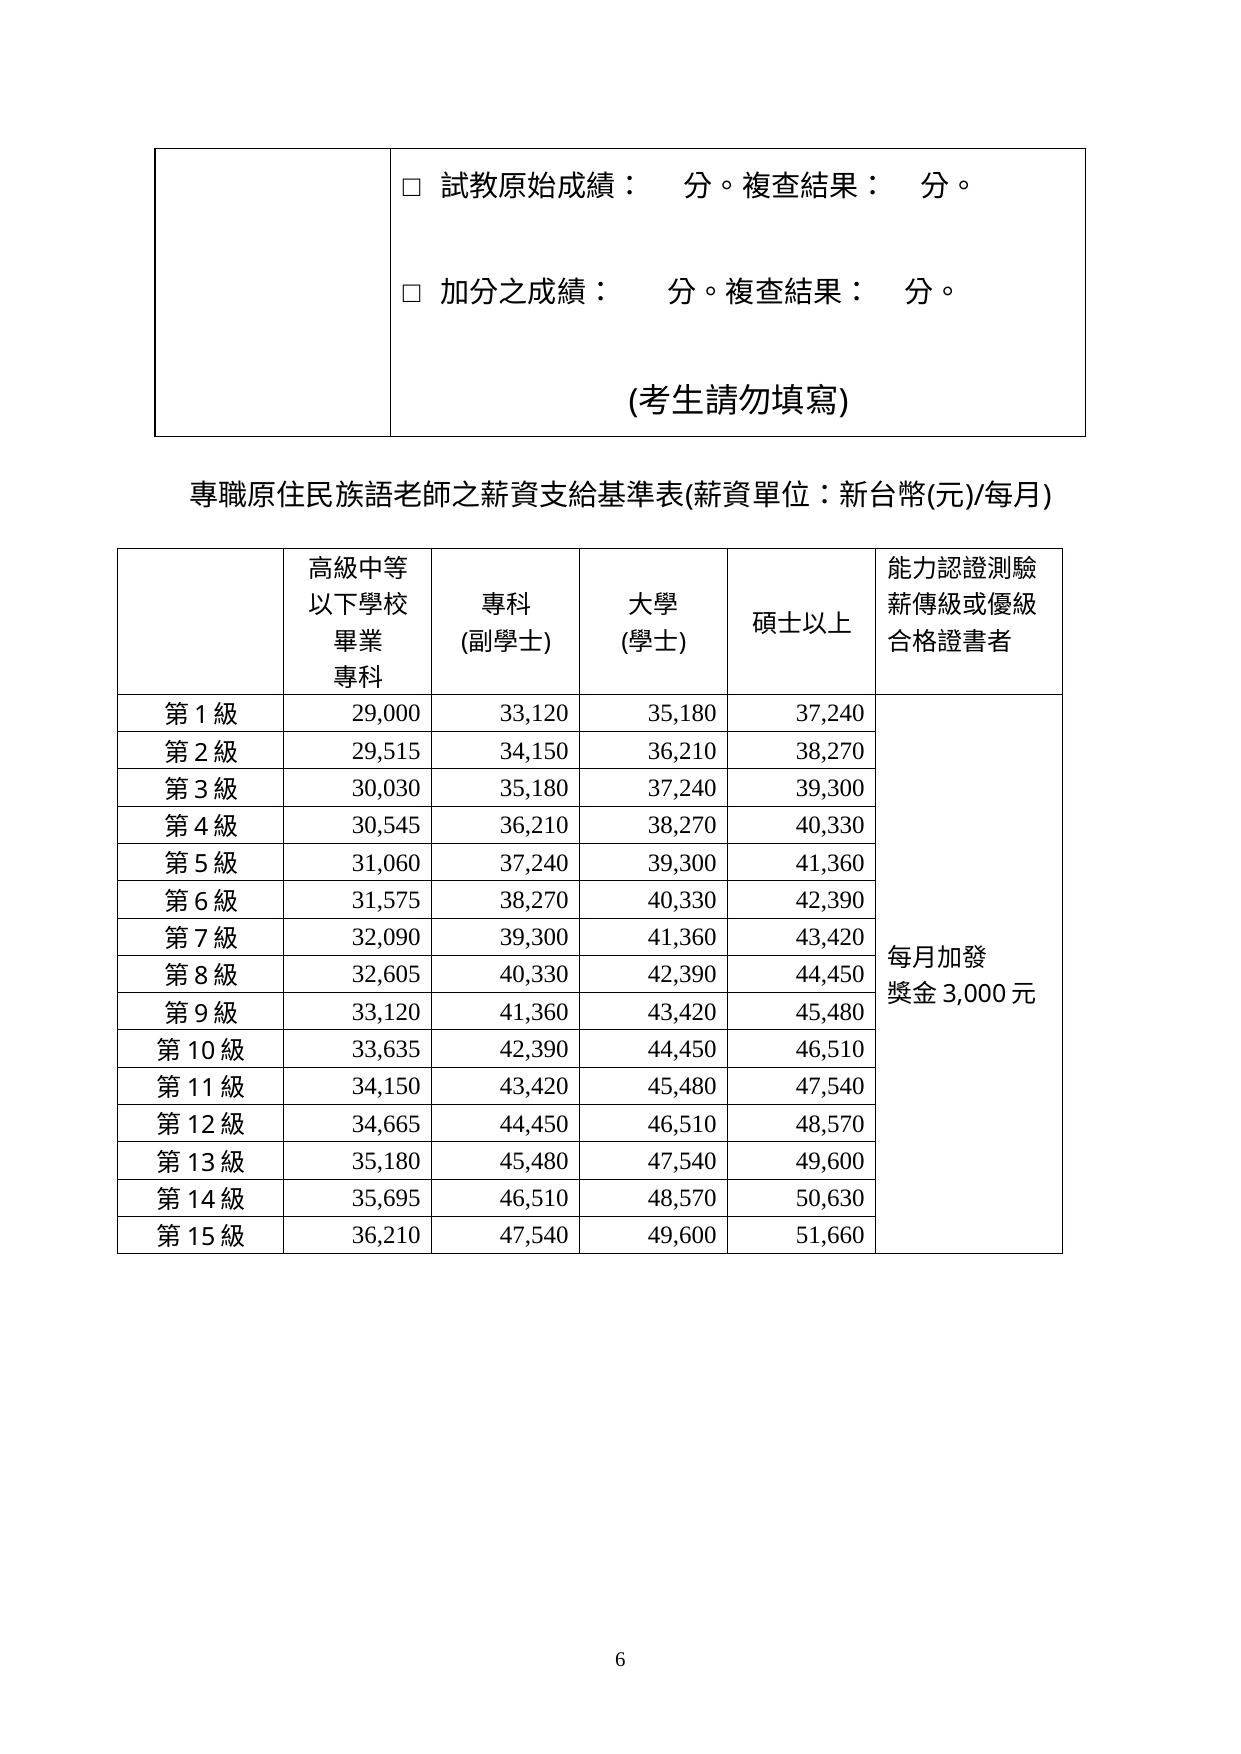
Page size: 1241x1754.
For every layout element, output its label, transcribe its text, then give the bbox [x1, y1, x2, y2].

table_cell 每月加發 獎金3,000元 [876, 695, 1062, 1253]
table_cell 第4級 [118, 807, 283, 843]
table_cell 35,180 [580, 695, 727, 731]
table_cell 40,330 [432, 956, 579, 992]
table_cell 29,515 [284, 732, 431, 768]
table_cell 32,605 [284, 956, 431, 992]
table_cell 45,480 [580, 1068, 727, 1104]
table_cell 第2級 [118, 732, 283, 768]
table_cell 44,450 [432, 1105, 579, 1141]
table_cell 45,480 [432, 1142, 579, 1178]
table_cell [156, 149, 390, 436]
table_cell 33,120 [432, 695, 579, 731]
table_cell 42,390 [580, 956, 727, 992]
table_header 專科 (副學士) [432, 549, 579, 694]
table_cell 38,270 [728, 732, 875, 768]
table_header [118, 549, 283, 694]
table_cell 40,330 [728, 807, 875, 843]
table_cell 51,660 [728, 1217, 875, 1253]
table_cell 30,545 [284, 807, 431, 843]
table_cell 47,540 [432, 1217, 579, 1253]
table_cell 38,270 [432, 881, 579, 917]
table_cell 31,575 [284, 881, 431, 917]
table_cell 第9級 [118, 993, 283, 1029]
table_cell 35,180 [432, 769, 579, 806]
table_cell 33,635 [284, 1030, 431, 1067]
table_cell 41,360 [728, 844, 875, 880]
table_cell 第14級 [118, 1180, 283, 1216]
table_cell 43,420 [432, 1068, 579, 1104]
table_cell 38,270 [580, 807, 727, 843]
table_cell 44,450 [580, 1030, 727, 1067]
table_cell 36,210 [284, 1217, 431, 1253]
table_cell 49,600 [580, 1217, 727, 1253]
table_cell 47,540 [580, 1142, 727, 1178]
table_cell 42,390 [432, 1030, 579, 1067]
table_cell 41,360 [432, 993, 579, 1029]
table_cell 48,570 [580, 1180, 727, 1216]
table_cell 第7級 [118, 919, 283, 955]
table_cell 第10級 [118, 1030, 283, 1067]
table_cell 資歷之積分原始成績： 分。複查結果： 分。 口試原始成績： 分。複查結果： 分。 試教原始成績： 分。複查結果： 分。 加分之成績： 分。複查結果： 分。 (考生請勿填寫) [391, 149, 1085, 436]
table_cell 41,360 [580, 919, 727, 955]
table_cell 43,420 [728, 919, 875, 955]
table_cell 42,390 [728, 881, 875, 917]
table_cell 50,630 [728, 1180, 875, 1216]
table_cell 36,210 [580, 732, 727, 768]
table_cell 39,300 [580, 844, 727, 880]
table_cell 39,300 [432, 919, 579, 955]
table_cell 第15級 [118, 1217, 283, 1253]
table_cell 43,420 [580, 993, 727, 1029]
table_cell 30,030 [284, 769, 431, 806]
table_cell 37,240 [432, 844, 579, 880]
table_cell 第12級 [118, 1105, 283, 1141]
text 專職原住民族語老師之薪資支給基準表(薪資單位：新台幣(元)/每月) [148, 471, 1092, 513]
table_cell 34,150 [284, 1068, 431, 1104]
table_cell 37,240 [728, 695, 875, 731]
table_cell 39,300 [728, 769, 875, 806]
table_cell 第13級 [118, 1142, 283, 1178]
table_header 大學 (學士) [580, 549, 727, 694]
table_cell 37,240 [580, 769, 727, 806]
table_cell 34,150 [432, 732, 579, 768]
table_cell 第8級 [118, 956, 283, 992]
table_cell 48,570 [728, 1105, 875, 1141]
table_cell 第3級 [118, 769, 283, 806]
table_cell 32,090 [284, 919, 431, 955]
table_cell 49,600 [728, 1142, 875, 1178]
table_header 高級中等以下學校畢業 專科 [284, 549, 431, 694]
table_cell 36,210 [432, 807, 579, 843]
table_header 碩士以上 [728, 549, 875, 694]
table_cell 33,120 [284, 993, 431, 1029]
table_cell 34,665 [284, 1105, 431, 1141]
table_cell 31,060 [284, 844, 431, 880]
table_cell 46,510 [432, 1180, 579, 1216]
table_cell 44,450 [728, 956, 875, 992]
table_cell 第5級 [118, 844, 283, 880]
table_cell 46,510 [728, 1030, 875, 1067]
table_cell 40,330 [580, 881, 727, 917]
table_cell 29,000 [284, 695, 431, 731]
table_cell 35,695 [284, 1180, 431, 1216]
table_cell 35,180 [284, 1142, 431, 1178]
table_cell 46,510 [580, 1105, 727, 1141]
table_cell 第1級 [118, 695, 283, 731]
table_cell 47,540 [728, 1068, 875, 1104]
table_header 能力認證測驗薪傳級或優級合格證書者 [876, 549, 1062, 694]
table_cell 第6級 [118, 881, 283, 917]
table_cell 45,480 [728, 993, 875, 1029]
table_cell 第11級 [118, 1068, 283, 1104]
